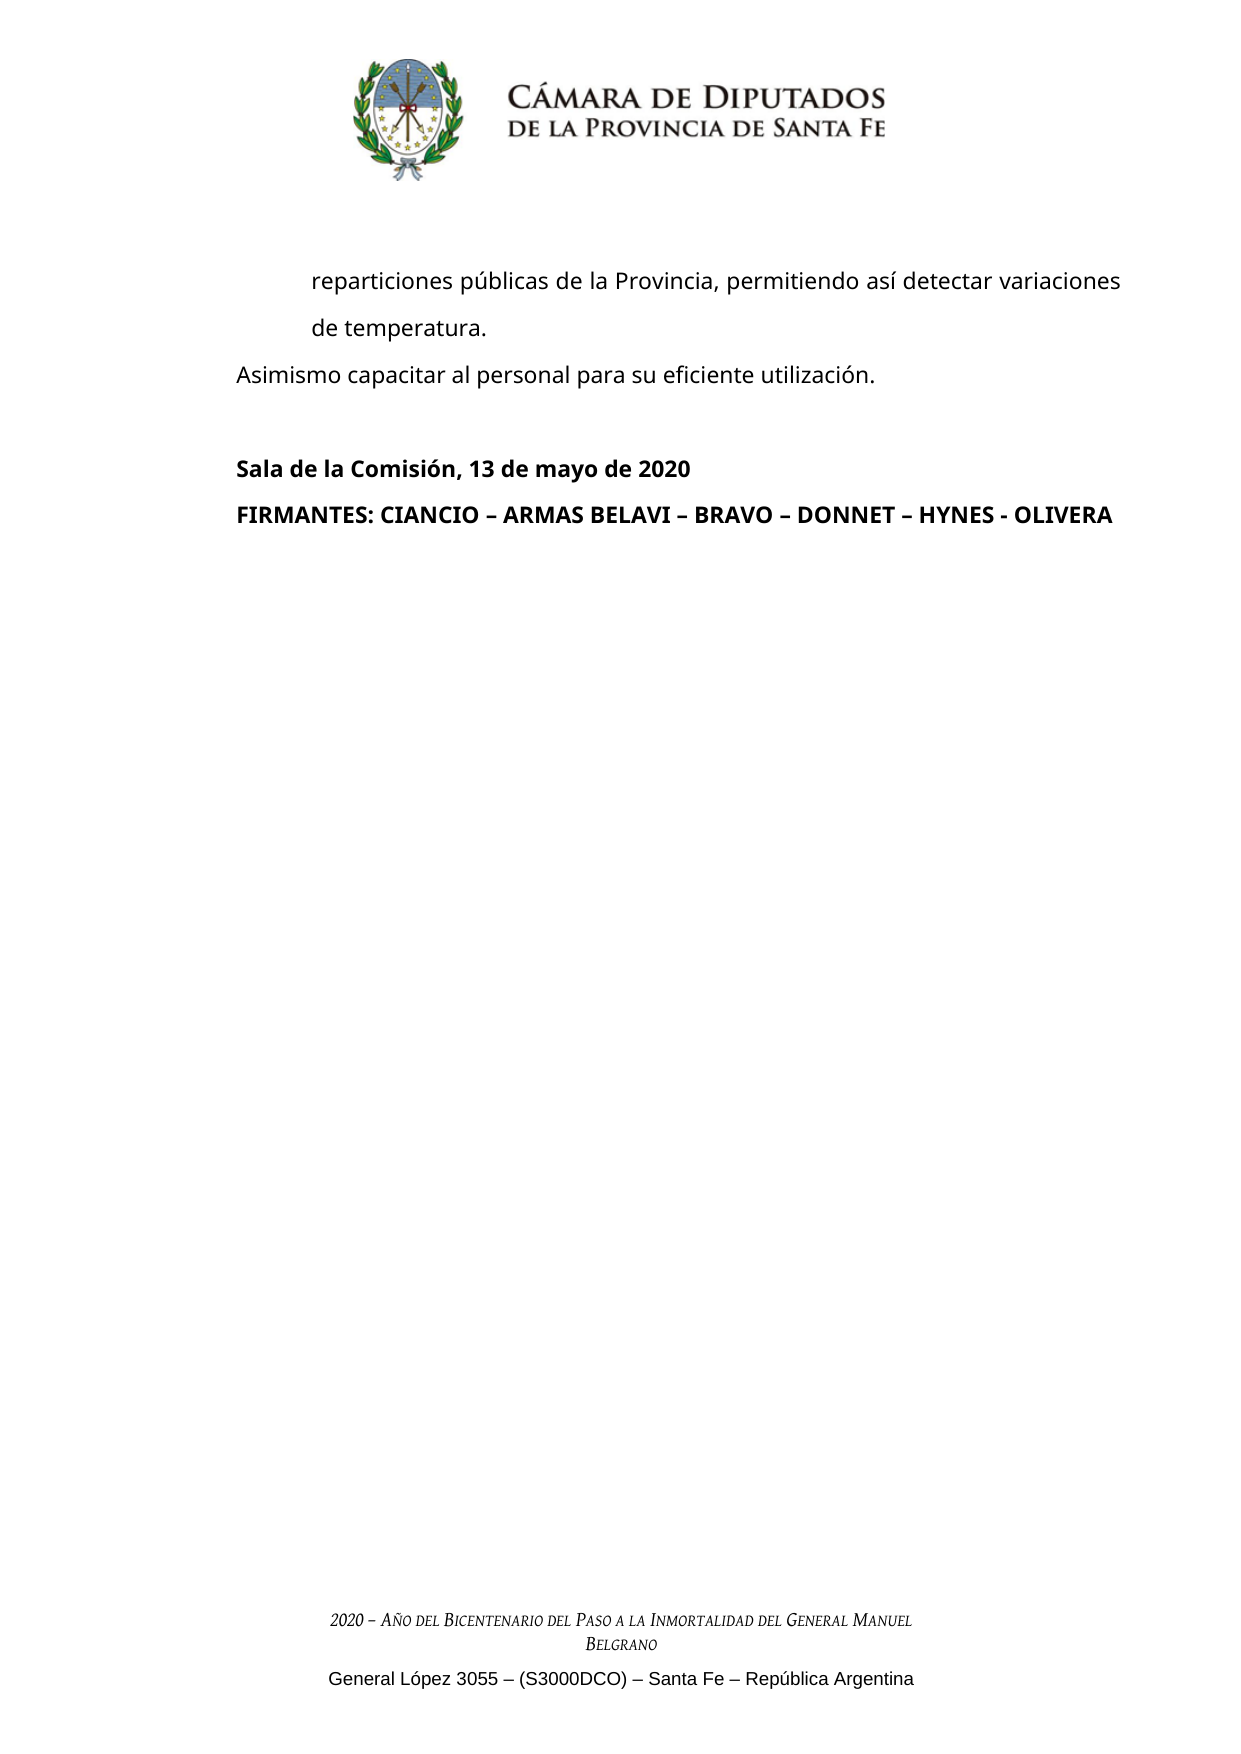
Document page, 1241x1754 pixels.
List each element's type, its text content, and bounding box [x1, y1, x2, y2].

text reparticiones públicas de la Provincia, permitiendo así detectar variaciones de temperatura. [311, 265, 1122, 343]
text FIRMANTES: CIANCIO – ARMAS BELAVI – BRAVO – DONNET – HYNES - OLIVERA [236, 499, 1122, 531]
text Sala de la Comisión, 13 de mayo de 2020 [236, 452, 1122, 484]
text Asimismo capacitar al personal para su eficiente utilización. [236, 359, 1122, 390]
